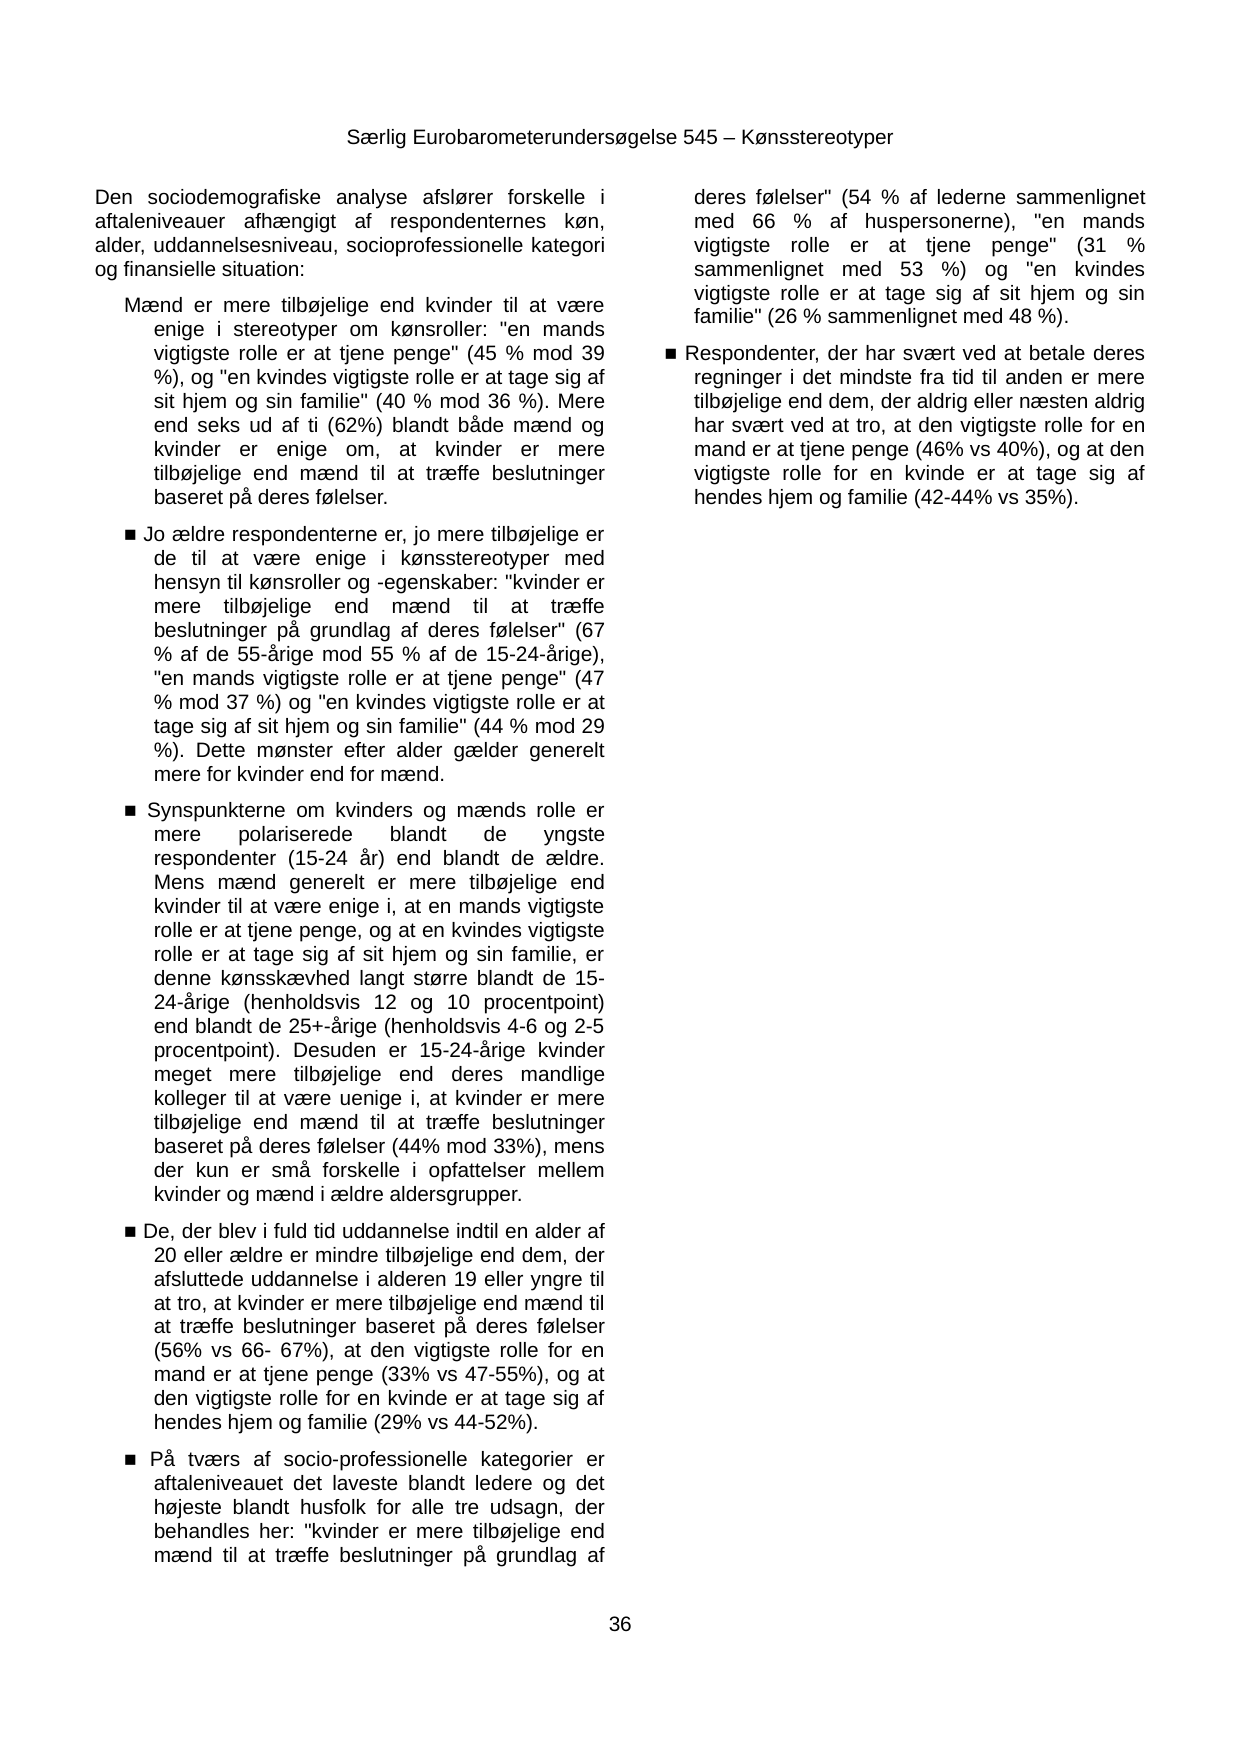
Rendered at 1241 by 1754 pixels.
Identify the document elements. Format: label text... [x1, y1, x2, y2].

text ■ De, der blev i fuld tid uddannelse indtil en alder af 20 eller ældre er mindre tilbøjelige end dem, der afsluttede uddannelse i alderen 19 eller yngre til at tro, at kvinder er mere tilbøjelige end mænd til at træffe beslutninger baseret på deres følelser (56% vs 66- 67%), at den vigtigste rolle for en mand er at tjene penge (33% vs 47-55%), og at den vigtigste rolle for en kvinde er at tage sig af hendes hjem og familie (29% vs 44-52%). [124, 1218, 605, 1434]
text Den sociodemografiske analyse afslører forskelle i aftaleniveauer afhængigt af respondenternes køn, alder, uddannelsesniveau, socioprofessionelle kategori og finansielle situation: [94, 184, 605, 280]
text ■ Jo ældre respondenterne er, jo mere tilbøjelige er de til at være enige i kønsstereotyper med hensyn til kønsroller og -egenskaber: "kvinder er mere tilbøjelige end mænd til at træffe beslutninger på grundlag af deres følelser" (67 % af de 55-årige mod 55 % af de 15-24-årige), "en mands vigtigste rolle er at tjene penge" (47 % mod 37 %) og "en kvindes vigtigste rolle er at tage sig af sit hjem og sin familie" (44 % mod 29 %). Dette mønster efter alder gælder generelt mere for kvinder end for mænd. [124, 522, 605, 785]
text ■ Synspunkterne om kvinders og mænds rolle er mere polariserede blandt de yngste respondenter (15-24 år) end blandt de ældre. Mens mænd generelt er mere tilbøjelige end kvinder til at være enige i, at en mands vigtigste rolle er at tjene penge, og at en kvindes vigtigste rolle er at tage sig af sit hjem og sin familie, er denne kønsskævhed langt større blandt de 15-24-årige (henholdsvis 12 og 10 procentpoint) end blandt de 25+-årige (henholdsvis 4-6 og 2-5 procentpoint). Desuden er 15-24-årige kvinder meget mere tilbøjelige end deres mandlige kolleger til at være uenige i, at kvinder er mere tilbøjelige end mænd til at træffe beslutninger baseret på deres følelser (44% mod 33%), mens der kun er små forskelle i opfattelser mellem kvinder og mænd i ældre aldersgrupper. [124, 798, 605, 1206]
text Mænd er mere tilbøjelige end kvinder til at være enige i stereotyper om kønsroller: "en mands vigtigste rolle er at tjene penge" (45 % mod 39 %), og "en kvindes vigtigste rolle er at tage sig af sit hjem og sin familie" (40 % mod 36 %). Mere end seks ud af ti (62%) blandt både mænd og kvinder er enige om, at kvinder er mere tilbøjelige end mænd til at træffe beslutninger baseret på deres følelser. [124, 293, 605, 509]
text ■ Respondenter, der har svært ved at betale deres regninger i det mindste fra tid til anden er mere tilbøjelige end dem, der aldrig eller næsten aldrig har svært ved at tro, at den vigtigste rolle for en mand er at tjene penge (46% vs 40%), og at den vigtigste rolle for en kvinde er at tage sig af hendes hjem og familie (42-44% vs 35%). [664, 341, 1146, 509]
text ■ På tværs af socio-professionelle kategorier er aftaleniveauet det laveste blandt ledere og det højeste blandt husfolk for alle tre udsagn, der behandles her: "kvinder er mere tilbøjelige end mænd til at træffe beslutninger på grundlag af [124, 1447, 605, 1567]
text deres følelser" (54 % af lederne sammenlignet med 66 % af huspersonerne), "en mands vigtigste rolle er at tjene penge" (31 % sammenlignet med 53 %) og "en kvindes vigtigste rolle er at tage sig af sit hjem og sin familie" (26 % sammenlignet med 48 %). [664, 184, 1146, 328]
